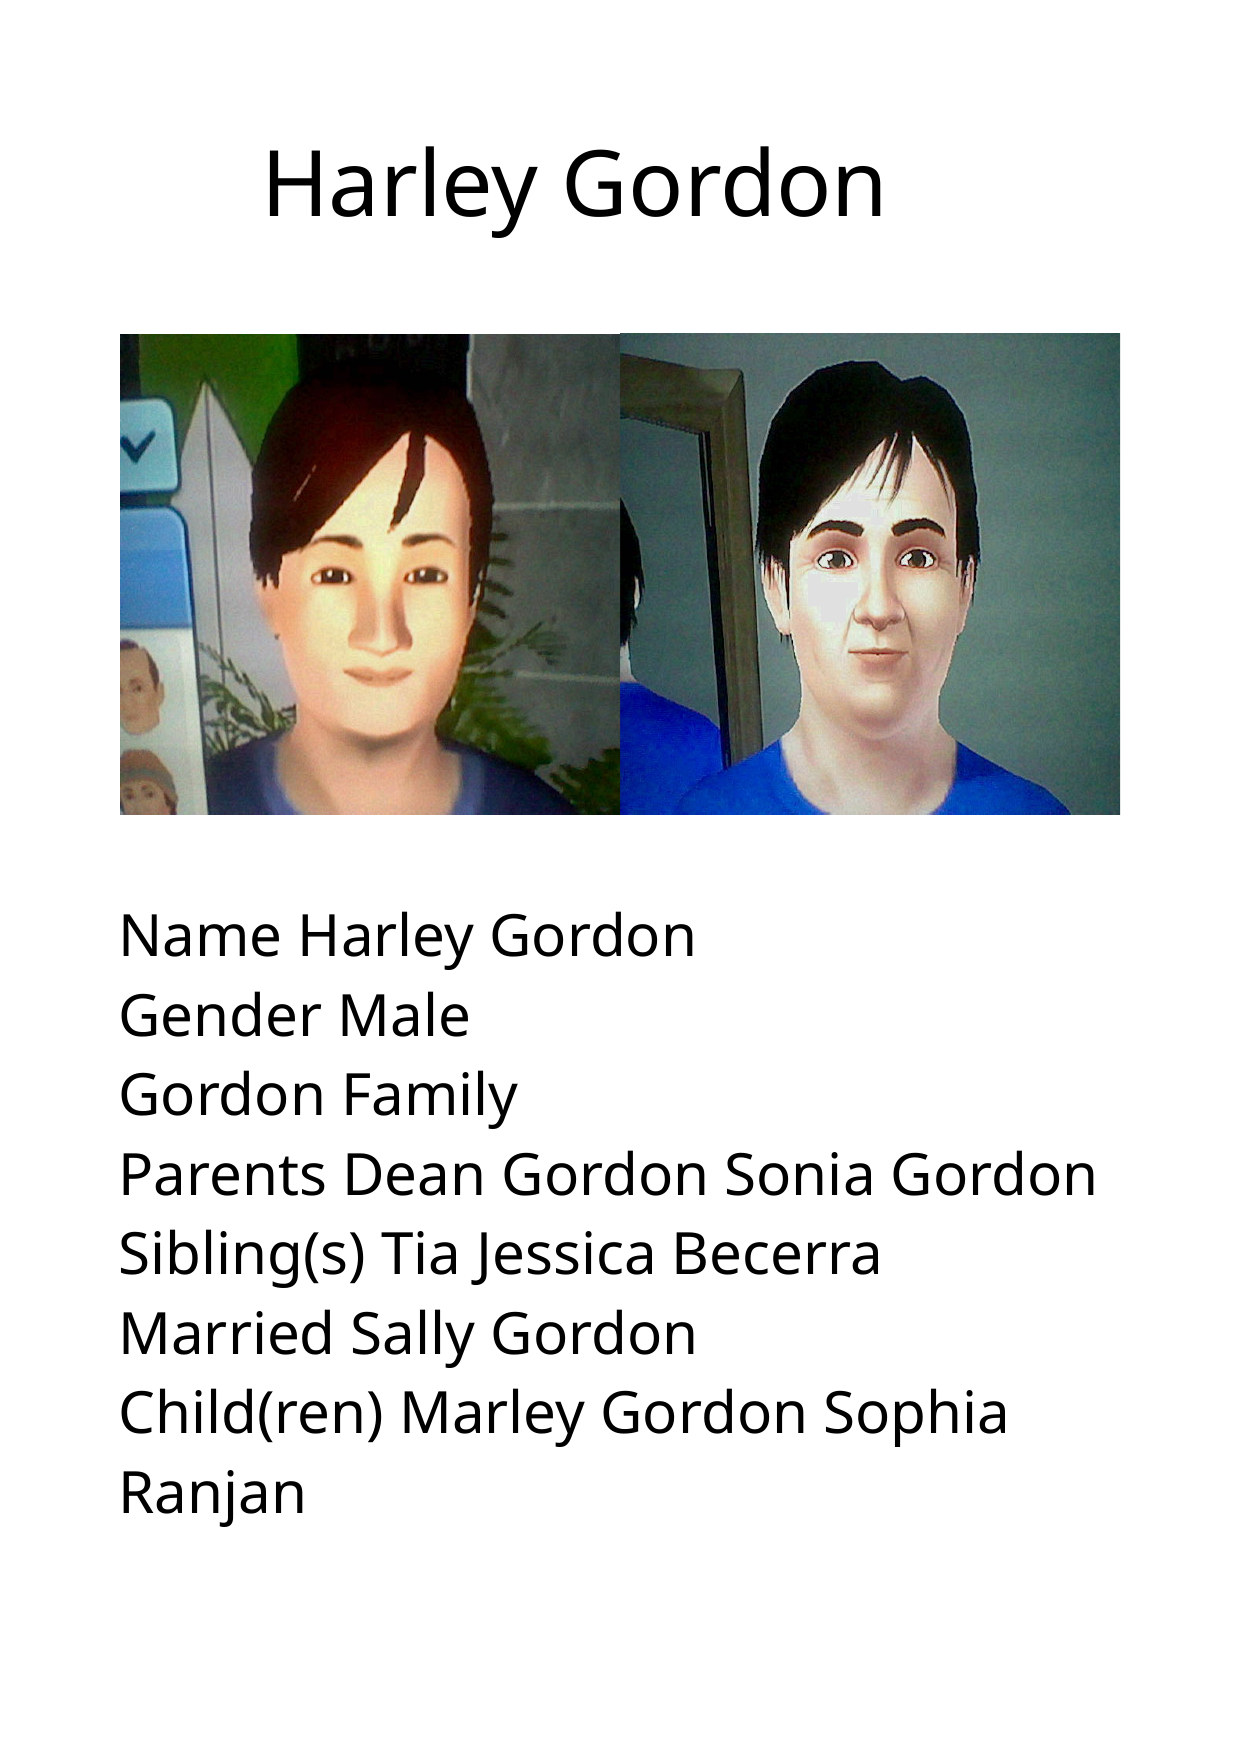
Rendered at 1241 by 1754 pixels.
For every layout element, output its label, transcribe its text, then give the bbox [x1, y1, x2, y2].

text Gender Male [118, 974, 1122, 1053]
text Name Harley Gordon [118, 894, 1122, 974]
text Harley Gordon [118, 118, 1122, 243]
picture [120, 333, 1121, 815]
text Married Sally Gordon [118, 1292, 1122, 1371]
text Parents Dean Gordon Sonia Gordon [118, 1133, 1122, 1212]
text Child(ren) Marley Gordon Sophia Ranjan [118, 1371, 1122, 1530]
text Sibling(s) Tia Jessica Becerra [118, 1212, 1122, 1292]
text Gordon Family [118, 1053, 1122, 1133]
